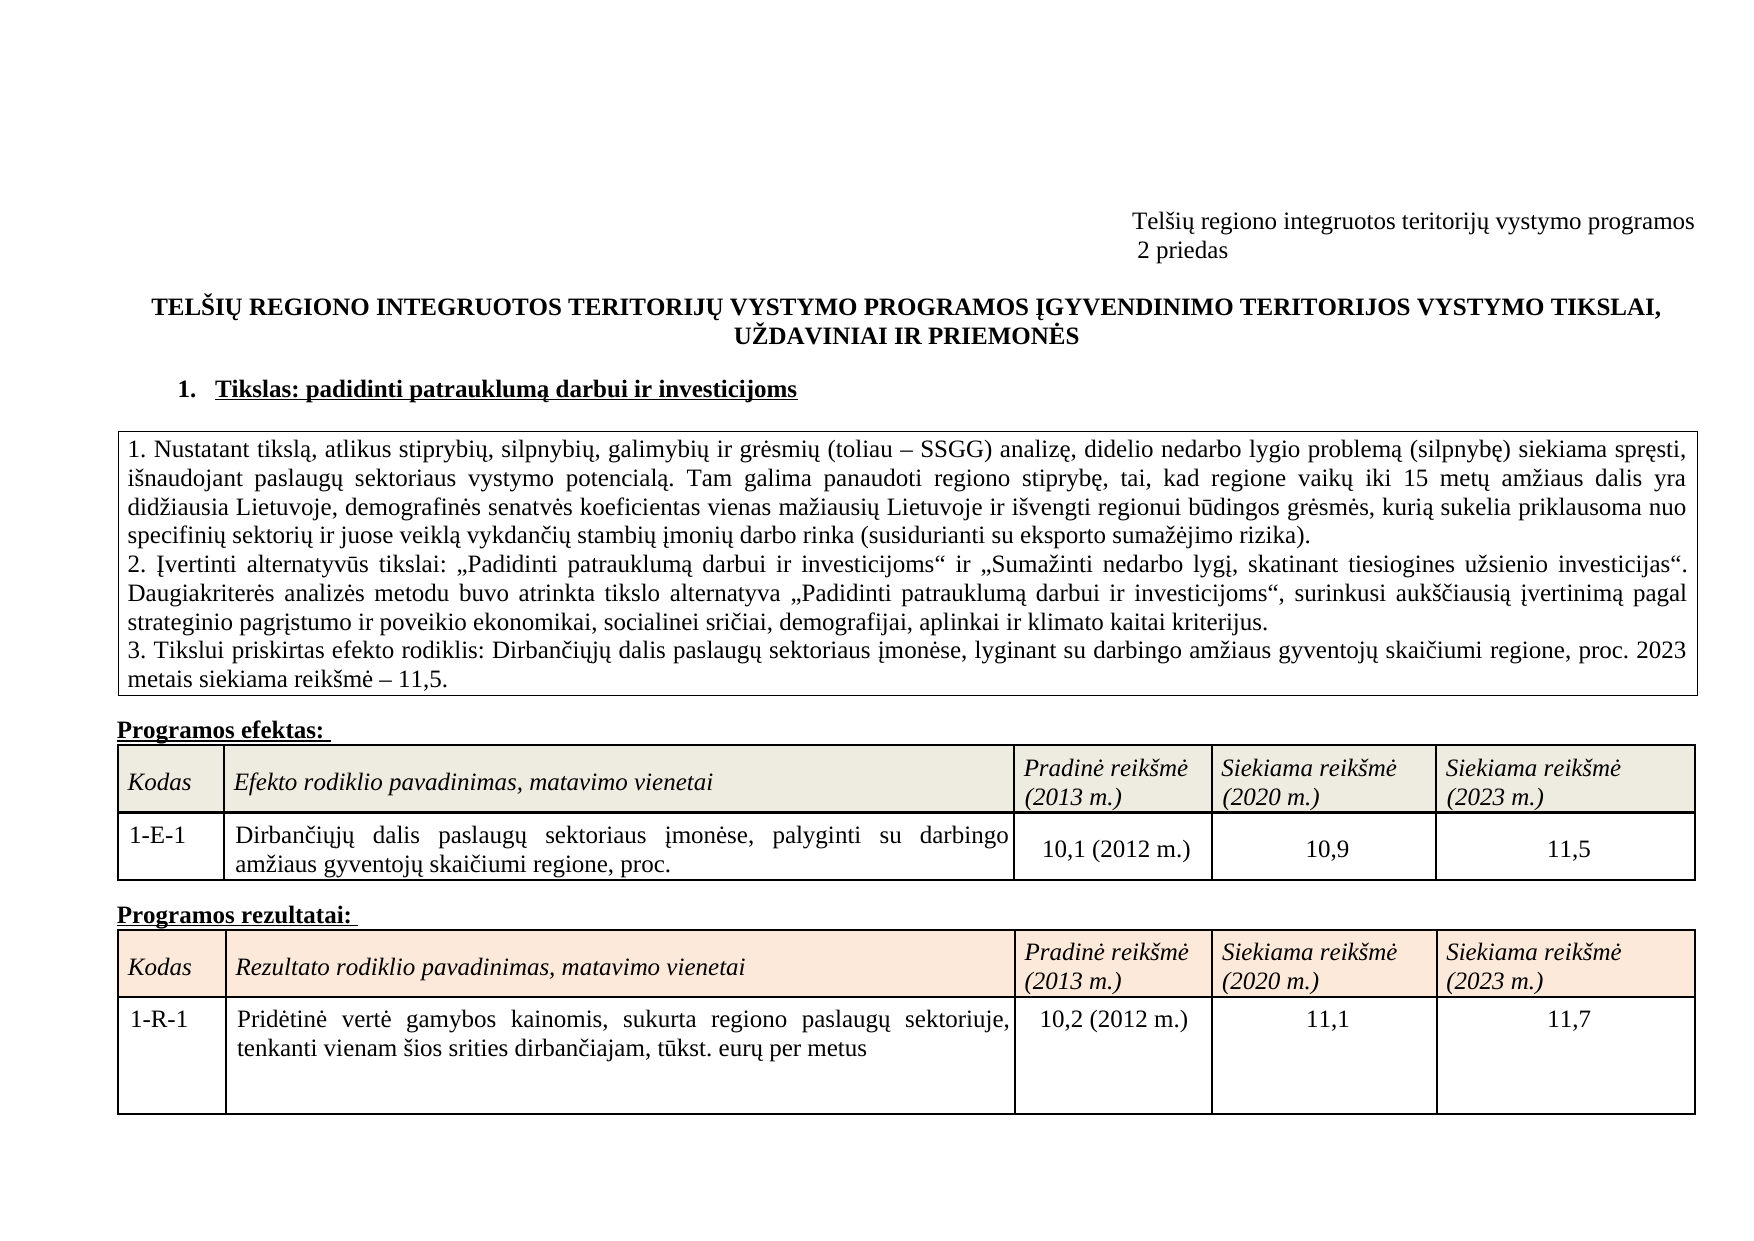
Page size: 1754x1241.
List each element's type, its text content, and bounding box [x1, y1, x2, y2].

table_header Pradinė reikšmė (2013 m.) [1016, 931, 1211, 996]
text 2. Įvertinti alternatyvūs tikslai: „Padidinti patrauklumą darbui ir investicijoms“ ir „Sumažinti nedarbo lygį, skatinant tiesiogines užsienio investicijas“. Daugiakriterės analizės metodu buvo atrinkta tikslo alternatyva „Padidinti patrauklumą darbui ir investicijoms“, surinkusi aukščiausią įvertinimą pagal strateginio pagrįstumo ir poveikio ekonomikai, socialinei sričiai, demografijai, aplinkai ir klimato kaitai kriterijus. [119, 546, 1697, 632]
table_header Efekto rodiklio pavadinimas, matavimo vienetai [225, 746, 1013, 811]
text 3. Tikslui priskirtas efekto rodiklis: Dirbančiųjų dalis paslaugų sektoriaus įmonėse, lyginant su darbingo amžiaus gyventojų skaičiumi regione, proc. 2023 metais siekiama reikšmė – 11,5. [119, 632, 1697, 695]
table_header Pradinė reikšmė (2013 m.) [1015, 746, 1211, 811]
text 2 priedas [118, 235, 1695, 263]
table_cell 11,5 [1437, 814, 1694, 879]
table_header Rezultato rodiklio pavadinimas, matavimo vienetai [227, 931, 1014, 996]
table_cell 1-R-1 [119, 998, 225, 1113]
text TELŠIŲ REGIONO INTEGRUOTOS TERITORIJŲ VYSTYMO PROGRAMOS ĮGYVENDINIMO TERITORIJOS VYSTYMO TIKSLAI, UŽDAVINIAI IR PRIEMONĖS [118, 292, 1695, 350]
text Programos rezultatai: [117, 900, 1742, 929]
table_header Kodas [119, 931, 225, 996]
table_header Kodas [119, 746, 223, 811]
table_header Siekiama reikšmė (2020 m.) [1213, 746, 1435, 811]
table_header Siekiama reikšmė (2023 m.) [1438, 931, 1694, 996]
table_header Siekiama reikšmė (2020 m.) [1213, 931, 1436, 996]
table_cell 11,1 [1213, 998, 1436, 1113]
text 1. Nustatant tikslą, atlikus stiprybių, silpnybių, galimybių ir grėsmių (toliau – SSGG) analizę, didelio nedarbo lygio problemą (silpnybę) siekiama spręsti, išnaudojant paslaugų sektoriaus vystymo potencialą. Tam galima panaudoti regiono stiprybę, tai, kad regione vaikų iki 15 metų amžiaus dalis yra didžiausia Lietuvoje, demografinės senatvės koeficientas vienas mažiausių Lietuvoje ir išvengti regionui būdingos grėsmės, kurią sukelia priklausoma nuo specifinių sektorių ir juose veiklą vykdančių stambių įmonių darbo rinka (susidurianti su eksporto sumažėjimo rizika). [119, 432, 1697, 546]
table_cell Pridėtinė vertė gamybos kainomis, sukurta regiono paslaugų sektoriuje, tenkanti vienam šios srities dirbančiajam, tūkst. eurų per metus [227, 998, 1014, 1113]
text 1. Tikslas: padidinti patrauklumą darbui ir investicijoms [177, 374, 1695, 402]
table_cell 10,1 (2012 m.) [1015, 814, 1211, 879]
table_cell 10,9 [1213, 814, 1435, 879]
table_header Siekiama reikšmė (2023 m.) [1437, 746, 1694, 811]
table_cell Dirbančiųjų dalis paslaugų sektoriaus įmonėse, palyginti su darbingo amžiaus gyventojų skaičiumi regione, proc. [225, 814, 1013, 879]
table_cell 10,2 (2012 m.) [1016, 998, 1211, 1113]
text Telšių regiono integruotos teritorijų vystymo programos [118, 206, 1695, 235]
table_cell 11,7 [1438, 998, 1694, 1113]
text Programos efektas: [117, 715, 1742, 744]
table_cell 1-E-1 [119, 814, 223, 879]
